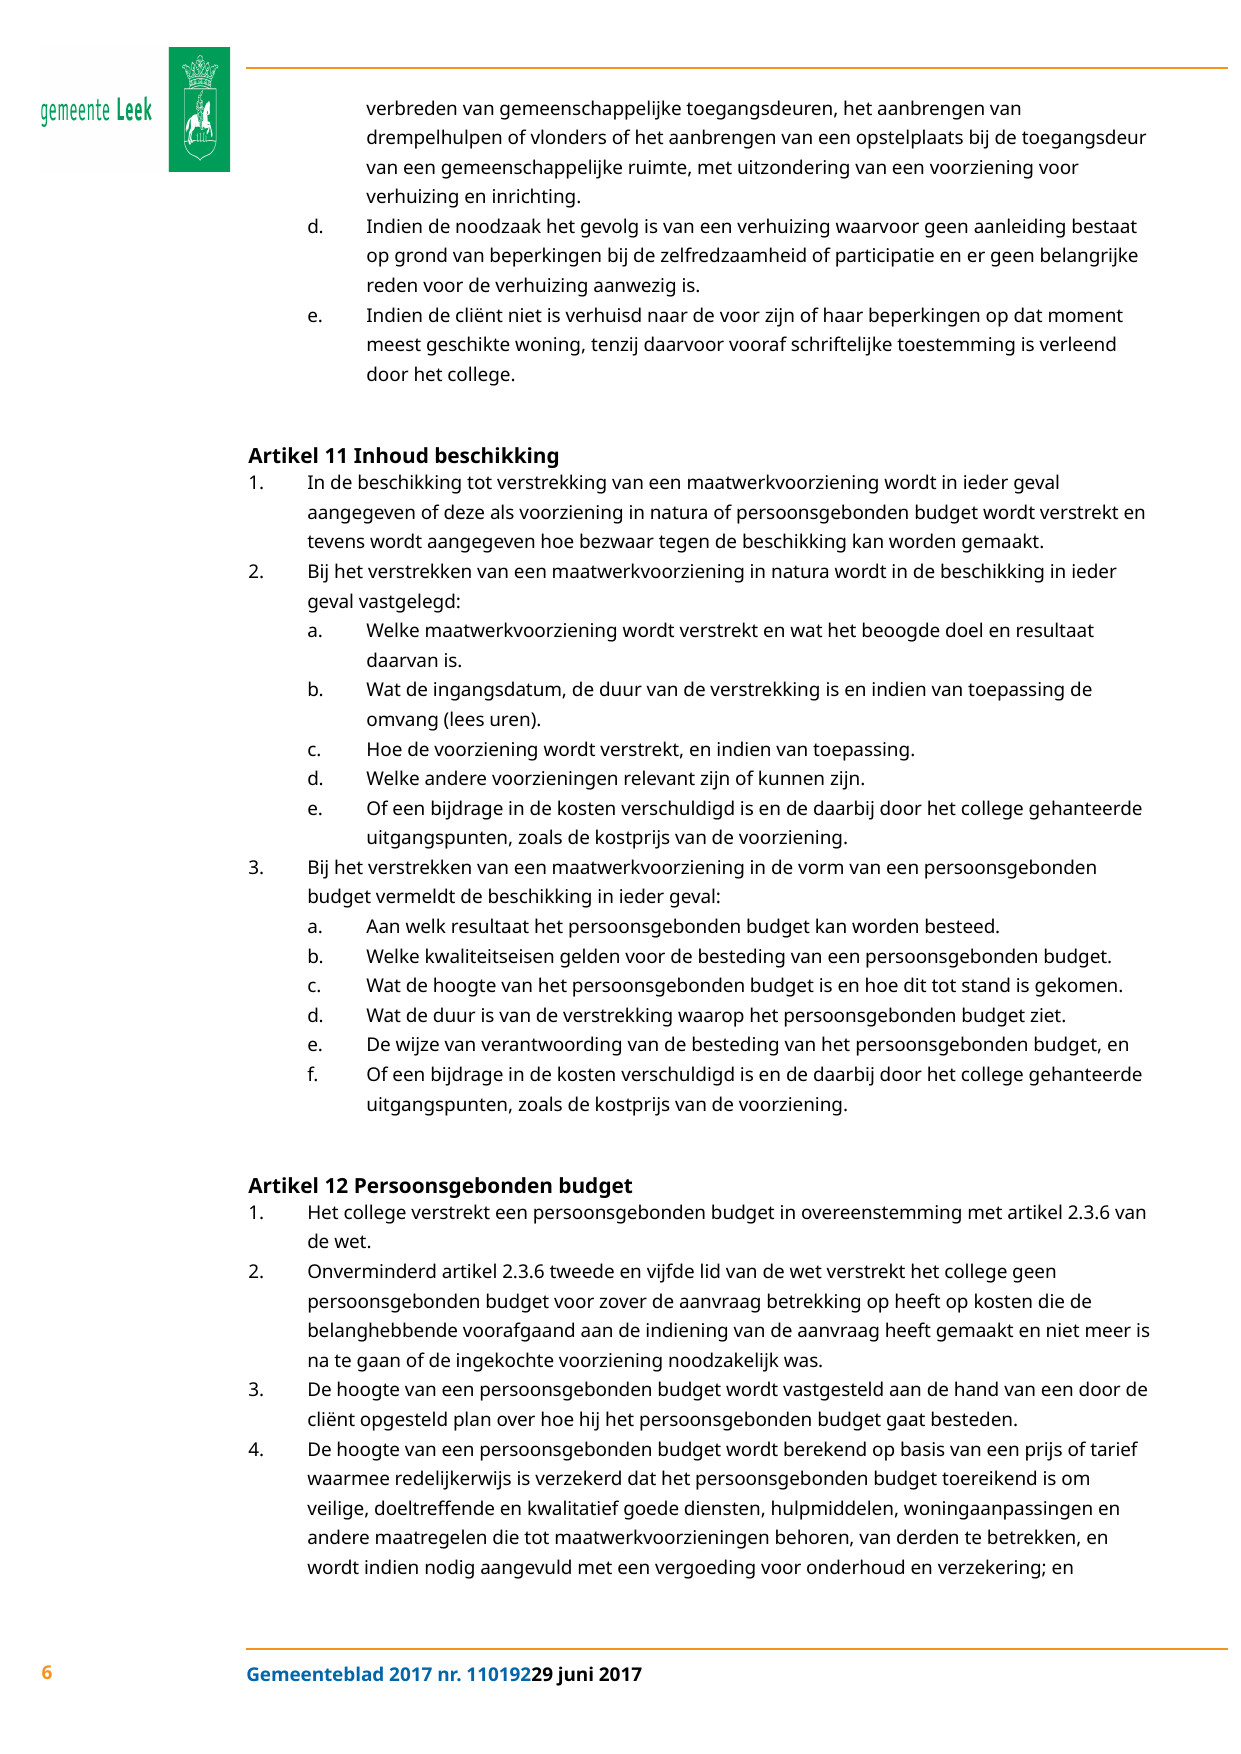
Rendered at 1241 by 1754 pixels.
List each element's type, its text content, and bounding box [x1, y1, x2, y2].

list Welke kwaliteitseisen gelden voor de besteding van een persoonsgebonden budget. [307, 943, 1152, 968]
list Aan welk resultaat het persoonsgebonden budget kan worden besteed. [307, 913, 1152, 939]
list Wat de duur is van de verstrekking waarop het persoonsgebonden budget ziet. [307, 1002, 1152, 1028]
list Bij het verstrekken van een maatwerkvoorziening in natura wordt in de beschikking in ieder geval vastgelegd: [248, 558, 1152, 613]
list De hoogte van een persoonsgebonden budget wordt vastgesteld aan de hand van een door de cliënt opgesteld plan over hoe hij het persoonsgebonden budget gaat besteden. [248, 1377, 1152, 1432]
list Welke maatwerkvoorziening wordt verstrekt en wat het beoogde doel en resultaat daarvan is. [307, 617, 1152, 673]
list Bij het verstrekken van een maatwerkvoorziening in de vorm van een persoonsgebonden budget vermeldt de beschikking in ieder geval: [248, 854, 1152, 909]
list Indien de noodzaak het gevolg is van een verhuizing waarvoor geen aanleiding bestaat op grond van beperkingen bij de zelfredzaamheid of participatie en er geen belangrijke reden voor de verhuizing aanwezig is. [307, 213, 1152, 298]
list Of een bijdrage in de kosten verschuldigd is en de daarbij door het college gehanteerde uitgangspunten, zoals de kostprijs van de voorziening. [307, 1061, 1152, 1116]
picture [41, 47, 231, 172]
list Hoe de voorziening wordt verstrekt, en indien van toepassing. [307, 736, 1152, 761]
list De wijze van verantwoording van de besteding van het persoonsgebonden budget, en [307, 1032, 1152, 1057]
list Of een bijdrage in de kosten verschuldigd is en de daarbij door het college gehanteerde uitgangspunten, zoals de kostprijs van de voorziening. [307, 795, 1152, 850]
list In de beschikking tot verstrekking van een maatwerkvoorziening wordt in ieder geval aangegeven of deze als voorziening in natura of persoonsgebonden budget wordt verstrekt en tevens wordt aangegeven hoe bezwaar tegen de beschikking kan worden gemaakt. [248, 469, 1152, 554]
list verbreden van gemeenschappelijke toegangsdeuren, het aanbrengen van drempelhulpen of vlonders of het aanbrengen van een opstelplaats bij de toegangsdeur van een gemeenschappelijke ruimte, met uitzondering van een voorziening voor verhuizing en inrichting. [307, 95, 1152, 209]
list Het college verstrekt een persoonsgebonden budget in overeenstemming met artikel 2.3.6 van de wet. [248, 1199, 1152, 1254]
list Welke andere voorzieningen relevant zijn of kunnen zijn. [307, 765, 1152, 791]
list De hoogte van een persoonsgebonden budget wordt berekend op basis van een prijs of tarief waarmee redelijkerwijs is verzekerd dat het persoonsgebonden budget toereikend is om veilige, doeltreffende en kwalitatief goede diensten, hulpmiddelen, woningaanpassingen en andere maatregelen die tot maatwerkvoorzieningen behoren, van derden te betrekken, en wordt indien nodig aangevuld met een vergoeding voor onderhoud en verzekering; en [248, 1436, 1152, 1580]
list Wat de ingangsdatum, de duur van de verstrekking is en indien van toepassing de omvang (lees uren). [307, 677, 1152, 732]
text Artikel 11 Inhoud beschikking [248, 441, 1152, 469]
text Artikel 12 Persoonsgebonden budget [248, 1171, 1152, 1199]
list Onverminderd artikel 2.3.6 tweede en vijfde lid van de wet verstrekt het college geen persoonsgebonden budget voor zover de aanvraag betrekking op heeft op kosten die de belanghebbende voorafgaand aan de indiening van de aanvraag heeft gemaakt en niet meer is na te gaan of de ingekochte voorziening noodzakelijk was. [248, 1258, 1152, 1373]
list Indien de cliënt niet is verhuisd naar de voor zijn of haar beperkingen op dat moment meest geschikte woning, tenzij daarvoor vooraf schriftelijke toestemming is verleend door het college. [307, 302, 1152, 387]
list Wat de hoogte van het persoonsgebonden budget is en hoe dit tot stand is gekomen. [307, 972, 1152, 998]
